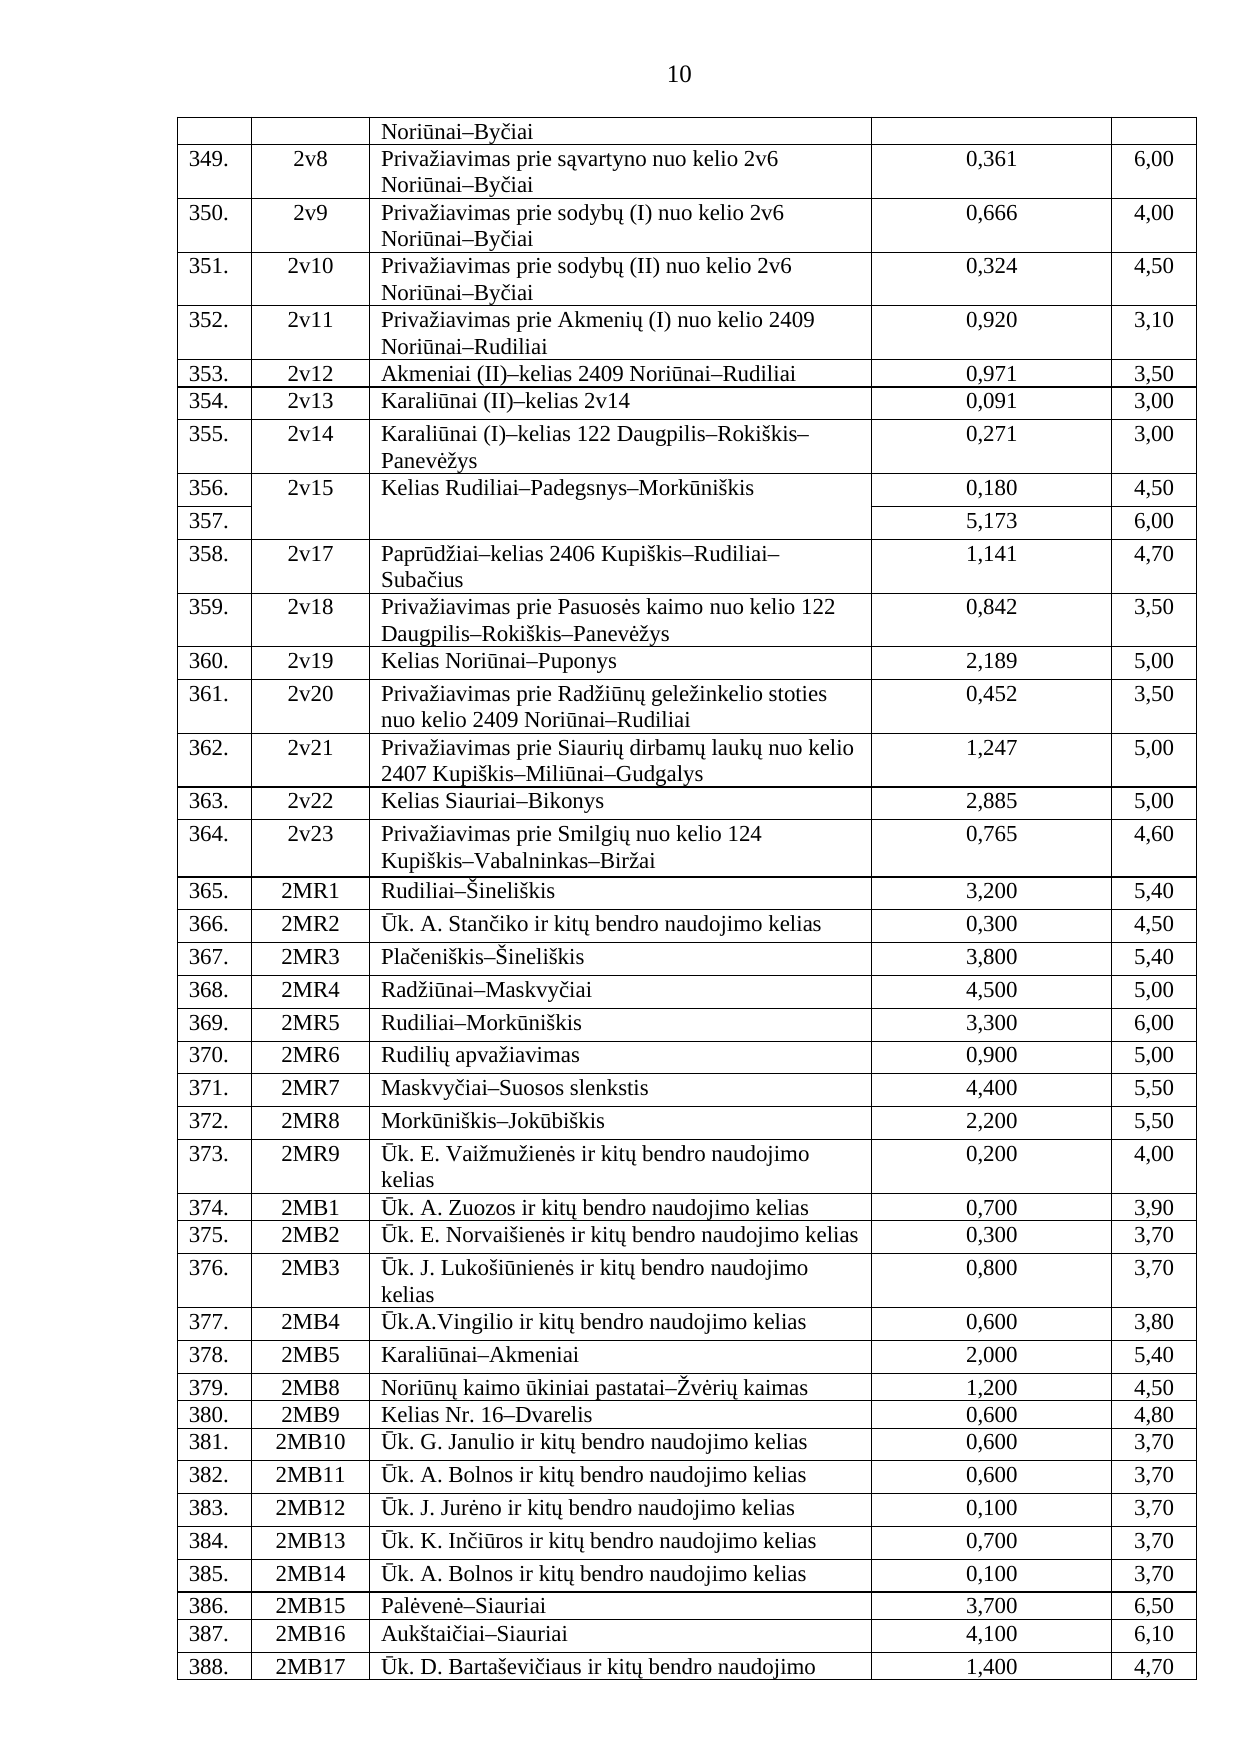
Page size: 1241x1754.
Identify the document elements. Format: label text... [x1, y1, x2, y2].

table_cell 2v18 [252, 594, 369, 646]
table_cell 2MR5 [252, 1009, 369, 1041]
table_cell Ūk. A. Stančiko ir kitų bendro naudojimo kelias [370, 910, 871, 942]
table_cell [252, 118, 369, 144]
table_cell 4,50 [1112, 474, 1196, 506]
table_cell 371. [178, 1074, 251, 1106]
table_cell 350. [178, 199, 251, 252]
table_cell 6,00 [1112, 507, 1196, 539]
table_cell Privažiavimas prie sodybų (I) nuo kelio 2v6 Noriūnai–Byčiai [370, 199, 871, 252]
table_cell 2MR8 [252, 1107, 369, 1139]
table_cell 2MB5 [252, 1341, 369, 1373]
table_cell 381. [178, 1429, 251, 1460]
table_cell 360. [178, 647, 251, 679]
table_cell 0,920 [872, 306, 1111, 359]
table_cell 5,40 [1112, 878, 1196, 909]
table_cell 0,800 [872, 1254, 1111, 1307]
table_cell 1,247 [872, 734, 1111, 786]
table_cell 5,00 [1112, 647, 1196, 679]
table_cell Privažiavimas prie Radžiūnų geležinkelio stoties nuo kelio 2409 Noriūnai–Rudiliai [370, 680, 871, 733]
table_cell 0,300 [872, 1221, 1111, 1253]
table_cell Ūk. G. Janulio ir kitų bendro naudojimo kelias [370, 1429, 871, 1460]
table_cell 3,800 [872, 943, 1111, 975]
table_cell Privažiavimas prie Pasuosės kaimo nuo kelio 122 Daugpilis–Rokiškis–Panevėžys [370, 594, 871, 646]
table_cell 3,700 [872, 1593, 1111, 1619]
table_cell Noriūnų kaimo ūkiniai pastatai–Žvėrių kaimas [370, 1374, 871, 1400]
table_cell 5,173 [872, 507, 1111, 539]
table_cell 2v19 [252, 647, 369, 679]
table_cell 363. [178, 788, 251, 819]
table_cell 2MB1 [252, 1194, 369, 1220]
table_cell 2MB10 [252, 1429, 369, 1460]
table_cell 1,141 [872, 540, 1111, 592]
table_cell 0,600 [872, 1401, 1111, 1427]
table_cell 5,40 [1112, 1341, 1196, 1373]
table_cell Karaliūnai (II)–kelias 2v14 [370, 388, 871, 419]
table_cell 4,50 [1112, 910, 1196, 942]
table_cell 351. [178, 253, 251, 305]
table_cell 2MB16 [252, 1620, 369, 1652]
table_cell Kelias Nr. 16–Dvarelis [370, 1401, 871, 1427]
table_cell Ūk. E. Norvaišienės ir kitų bendro naudojimo kelias [370, 1221, 871, 1253]
table_cell 2v22 [252, 788, 369, 819]
table_cell Kelias Noriūnai–Puponys [370, 647, 871, 679]
table_cell 3,00 [1112, 388, 1196, 419]
table_cell 2v10 [252, 253, 369, 305]
table_cell 5,50 [1112, 1074, 1196, 1106]
table_cell [1112, 118, 1196, 144]
table_cell 3,90 [1112, 1194, 1196, 1220]
table_cell 0,452 [872, 680, 1111, 733]
table_cell 3,00 [1112, 420, 1196, 473]
table_cell 2MB9 [252, 1401, 369, 1427]
table_cell 0,361 [872, 145, 1111, 198]
table_cell Privažiavimas prie Akmenių (I) nuo kelio 2409 Noriūnai–Rudiliai [370, 306, 871, 359]
table_cell 364. [178, 820, 251, 876]
table_cell 5,00 [1112, 734, 1196, 786]
table_cell 0,100 [872, 1560, 1111, 1591]
table_cell 6,00 [1112, 1009, 1196, 1041]
table_cell 369. [178, 1009, 251, 1041]
table_cell 5,00 [1112, 976, 1196, 1008]
table_cell 2MR6 [252, 1042, 369, 1073]
table_cell Privažiavimas prie sąvartyno nuo kelio 2v6 Noriūnai–Byčiai [370, 145, 871, 198]
table_cell 2MR3 [252, 943, 369, 975]
table_cell 3,70 [1112, 1527, 1196, 1559]
table_cell 361. [178, 680, 251, 733]
table_cell 4,100 [872, 1620, 1111, 1652]
table_cell 384. [178, 1527, 251, 1559]
table_cell Kelias Siauriai–Bikonys [370, 788, 871, 819]
table_cell 366. [178, 910, 251, 942]
table_cell 2MR1 [252, 878, 369, 909]
table_cell 387. [178, 1620, 251, 1652]
table_cell 385. [178, 1560, 251, 1591]
table_cell 358. [178, 540, 251, 592]
table_cell 2v21 [252, 734, 369, 786]
table_cell 362. [178, 734, 251, 786]
table_cell Palėvenė–Siauriai [370, 1593, 871, 1619]
table_cell 379. [178, 1374, 251, 1400]
table_cell Rudiliai–Šineliškis [370, 878, 871, 909]
table_cell Kelias Rudiliai–Padegsnys–Morkūniškis [370, 474, 871, 539]
table_cell 0,700 [872, 1527, 1111, 1559]
table_cell 353. [178, 360, 251, 386]
table_cell Morkūniškis–Jokūbiškis [370, 1107, 871, 1139]
table_cell 3,200 [872, 878, 1111, 909]
table_cell [178, 118, 251, 144]
table_cell 0,180 [872, 474, 1111, 506]
table_cell 370. [178, 1042, 251, 1073]
table_cell 372. [178, 1107, 251, 1139]
table_cell 2MB17 [252, 1653, 369, 1679]
table_cell 5,40 [1112, 943, 1196, 975]
table_cell 4,00 [1112, 199, 1196, 252]
table_cell 359. [178, 594, 251, 646]
table_cell 0,700 [872, 1194, 1111, 1220]
table_cell 365. [178, 878, 251, 909]
table_cell 3,10 [1112, 306, 1196, 359]
table_cell Ūk. K. Inčiūros ir kitų bendro naudojimo kelias [370, 1527, 871, 1559]
table_cell Rudiliai–Morkūniškis [370, 1009, 871, 1041]
table_cell 386. [178, 1593, 251, 1619]
table_cell 2MB13 [252, 1527, 369, 1559]
table_cell 0,971 [872, 360, 1111, 386]
table_cell 1,400 [872, 1653, 1111, 1679]
table_cell 355. [178, 420, 251, 473]
table_cell Plačeniškis–Šineliškis [370, 943, 871, 975]
table_cell 6,50 [1112, 1593, 1196, 1619]
table_cell 0,324 [872, 253, 1111, 305]
table_cell 3,50 [1112, 680, 1196, 733]
table_cell 4,400 [872, 1074, 1111, 1106]
table_cell 1,200 [872, 1374, 1111, 1400]
table_cell 4,500 [872, 976, 1111, 1008]
table_cell 2MR9 [252, 1140, 369, 1193]
table_cell 3,70 [1112, 1461, 1196, 1493]
table_cell 4,80 [1112, 1401, 1196, 1427]
table_cell Akmeniai (II)–kelias 2409 Noriūnai–Rudiliai [370, 360, 871, 386]
table_cell 3,50 [1112, 594, 1196, 646]
table_cell 383. [178, 1494, 251, 1526]
table_cell 374. [178, 1194, 251, 1220]
table_cell Karaliūnai–Akmeniai [370, 1341, 871, 1373]
table_cell 349. [178, 145, 251, 198]
table_cell Ūk. D. Bartaševičiaus ir kitų bendro naudojimo [370, 1653, 871, 1679]
table_cell Rudilių apvažiavimas [370, 1042, 871, 1073]
table_cell 6,00 [1112, 145, 1196, 198]
table_cell 0,271 [872, 420, 1111, 473]
table_cell 4,00 [1112, 1140, 1196, 1193]
table_cell 2MB4 [252, 1308, 369, 1340]
table_cell 2MB11 [252, 1461, 369, 1493]
table_cell 0,200 [872, 1140, 1111, 1193]
table_cell Privažiavimas prie Siaurių dirbamų laukų nuo kelio 2407 Kupiškis–Miliūnai–Gudgalys [370, 734, 871, 786]
table_cell 5,50 [1112, 1107, 1196, 1139]
table_cell Ūk. A. Bolnos ir kitų bendro naudojimo kelias [370, 1461, 871, 1493]
table_cell 3,300 [872, 1009, 1111, 1041]
table_cell 352. [178, 306, 251, 359]
table_cell Ūk. A. Zuozos ir kitų bendro naudojimo kelias [370, 1194, 871, 1220]
table_cell 2MR2 [252, 910, 369, 942]
table_cell 368. [178, 976, 251, 1008]
table_cell 388. [178, 1653, 251, 1679]
table_cell 3,70 [1112, 1494, 1196, 1526]
table_cell 0,900 [872, 1042, 1111, 1073]
table_cell 3,70 [1112, 1560, 1196, 1591]
table_cell Privažiavimas prie sodybų (II) nuo kelio 2v6 Noriūnai–Byčiai [370, 253, 871, 305]
table_cell Ūk. J. Lukošiūnienės ir kitų bendro naudojimo kelias [370, 1254, 871, 1307]
table_cell 0,600 [872, 1461, 1111, 1493]
table_cell 2v13 [252, 388, 369, 419]
table_cell 2,000 [872, 1341, 1111, 1373]
table_cell Aukštaičiai–Siauriai [370, 1620, 871, 1652]
table_cell 2MB8 [252, 1374, 369, 1400]
table_cell 0,765 [872, 820, 1111, 876]
table_cell 2v9 [252, 199, 369, 252]
table_cell 2MB12 [252, 1494, 369, 1526]
table_cell Karaliūnai (I)–kelias 122 Daugpilis–Rokiškis–Panevėžys [370, 420, 871, 473]
table_cell 3,80 [1112, 1308, 1196, 1340]
table_cell 2,189 [872, 647, 1111, 679]
table_cell 0,666 [872, 199, 1111, 252]
table_cell 3,70 [1112, 1254, 1196, 1307]
table_cell 2v11 [252, 306, 369, 359]
table_cell 382. [178, 1461, 251, 1493]
table_cell Paprūdžiai–kelias 2406 Kupiškis–Rudiliai–Subačius [370, 540, 871, 592]
table_cell 2v17 [252, 540, 369, 592]
table_cell Ūk. A. Bolnos ir kitų bendro naudojimo kelias [370, 1560, 871, 1591]
table_cell Maskvyčiai–Suosos slenkstis [370, 1074, 871, 1106]
table_cell Ūk.A.Vingilio ir kitų bendro naudojimo kelias [370, 1308, 871, 1340]
table_cell 373. [178, 1140, 251, 1193]
table_cell 4,60 [1112, 820, 1196, 876]
table_cell 0,600 [872, 1308, 1111, 1340]
table_cell 356. [178, 474, 251, 506]
table_cell 3,50 [1112, 360, 1196, 386]
table_cell 0,600 [872, 1429, 1111, 1460]
table_cell 357. [178, 507, 251, 539]
table_cell 2MR4 [252, 976, 369, 1008]
table_cell 4,50 [1112, 1374, 1196, 1400]
table_cell 380. [178, 1401, 251, 1427]
table_cell 375. [178, 1221, 251, 1253]
table_cell 2v14 [252, 420, 369, 473]
table_cell 2MB2 [252, 1221, 369, 1253]
table_cell 376. [178, 1254, 251, 1307]
table_cell 2v23 [252, 820, 369, 876]
table_cell 367. [178, 943, 251, 975]
table_cell 0,100 [872, 1494, 1111, 1526]
table_cell 2MB15 [252, 1593, 369, 1619]
table_cell 2v15 [252, 474, 369, 539]
table_cell Ūk. E. Vaižmužienės ir kitų bendro naudojimo kelias [370, 1140, 871, 1193]
table_cell 2v20 [252, 680, 369, 733]
table_cell 377. [178, 1308, 251, 1340]
table_cell 3,70 [1112, 1429, 1196, 1460]
table_cell 3,70 [1112, 1221, 1196, 1253]
table_cell 2v8 [252, 145, 369, 198]
table_cell Radžiūnai–Maskvyčiai [370, 976, 871, 1008]
table_cell 4,70 [1112, 1653, 1196, 1679]
table_cell 5,00 [1112, 788, 1196, 819]
table_cell 2,885 [872, 788, 1111, 819]
table_cell 354. [178, 388, 251, 419]
table_cell 5,00 [1112, 1042, 1196, 1073]
table_cell 2v12 [252, 360, 369, 386]
table_cell Noriūnai–Byčiai [370, 118, 871, 144]
table_cell [872, 118, 1111, 144]
table_cell 0,300 [872, 910, 1111, 942]
table_cell 2MR7 [252, 1074, 369, 1106]
table_cell 6,10 [1112, 1620, 1196, 1652]
table_cell 2MB14 [252, 1560, 369, 1591]
table_cell 0,091 [872, 388, 1111, 419]
table_cell Privažiavimas prie Smilgių nuo kelio 124 Kupiškis–Vabalninkas–Biržai [370, 820, 871, 876]
table_cell Ūk. J. Jurėno ir kitų bendro naudojimo kelias [370, 1494, 871, 1526]
table_cell 2MB3 [252, 1254, 369, 1307]
table_cell 4,50 [1112, 253, 1196, 305]
table_cell 2,200 [872, 1107, 1111, 1139]
table_cell 0,842 [872, 594, 1111, 646]
table_cell 378. [178, 1341, 251, 1373]
table_cell 4,70 [1112, 540, 1196, 592]
